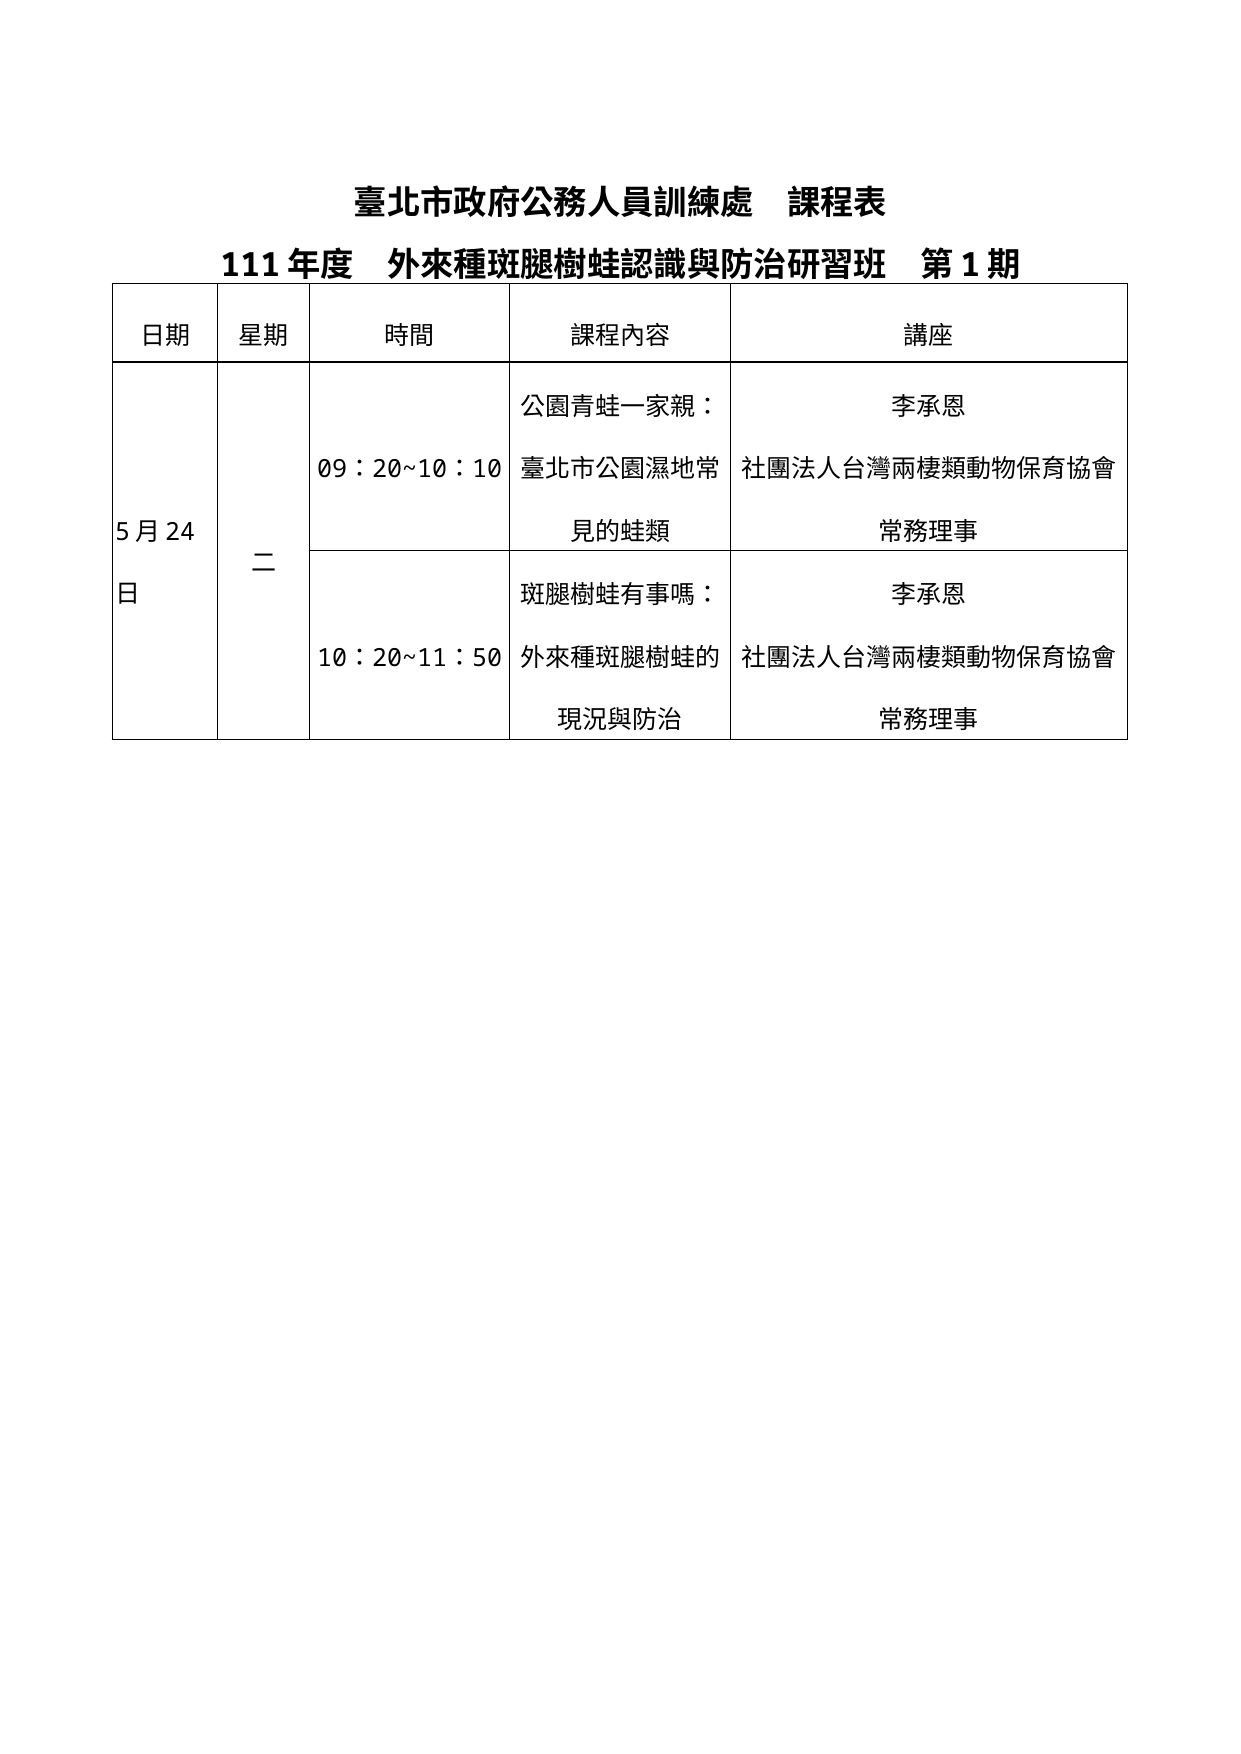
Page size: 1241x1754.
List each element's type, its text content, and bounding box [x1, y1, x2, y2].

table_cell 李承恩 社團法人台灣兩棲類動物保育協會 常務理事 [731, 363, 1127, 550]
table_cell 二 [218, 363, 309, 738]
table_cell 公園青蛙一家親：臺北市公園濕地常見的蛙類 [510, 363, 730, 550]
table_cell 5月24日 [113, 363, 217, 738]
text 111年度 外來種斑腿樹蛙認識與防治研習班 第1期 [112, 221, 1128, 283]
table_header 講座 [731, 284, 1127, 361]
table_header 課程內容 [510, 284, 730, 361]
table_cell 李承恩 社團法人台灣兩棲類動物保育協會 常務理事 [731, 551, 1127, 738]
table_cell 09：20~10：10 [310, 363, 509, 550]
text 臺北市政府公務人員訓練處 課程表 [112, 158, 1128, 221]
table_header 星期 [218, 284, 309, 361]
table_cell 斑腿樹蛙有事嗎：外來種斑腿樹蛙的現況與防治 [510, 551, 730, 738]
table_header 時間 [310, 284, 509, 361]
table_header 日期 [113, 284, 217, 361]
table_cell 10：20~11：50 [310, 551, 509, 738]
